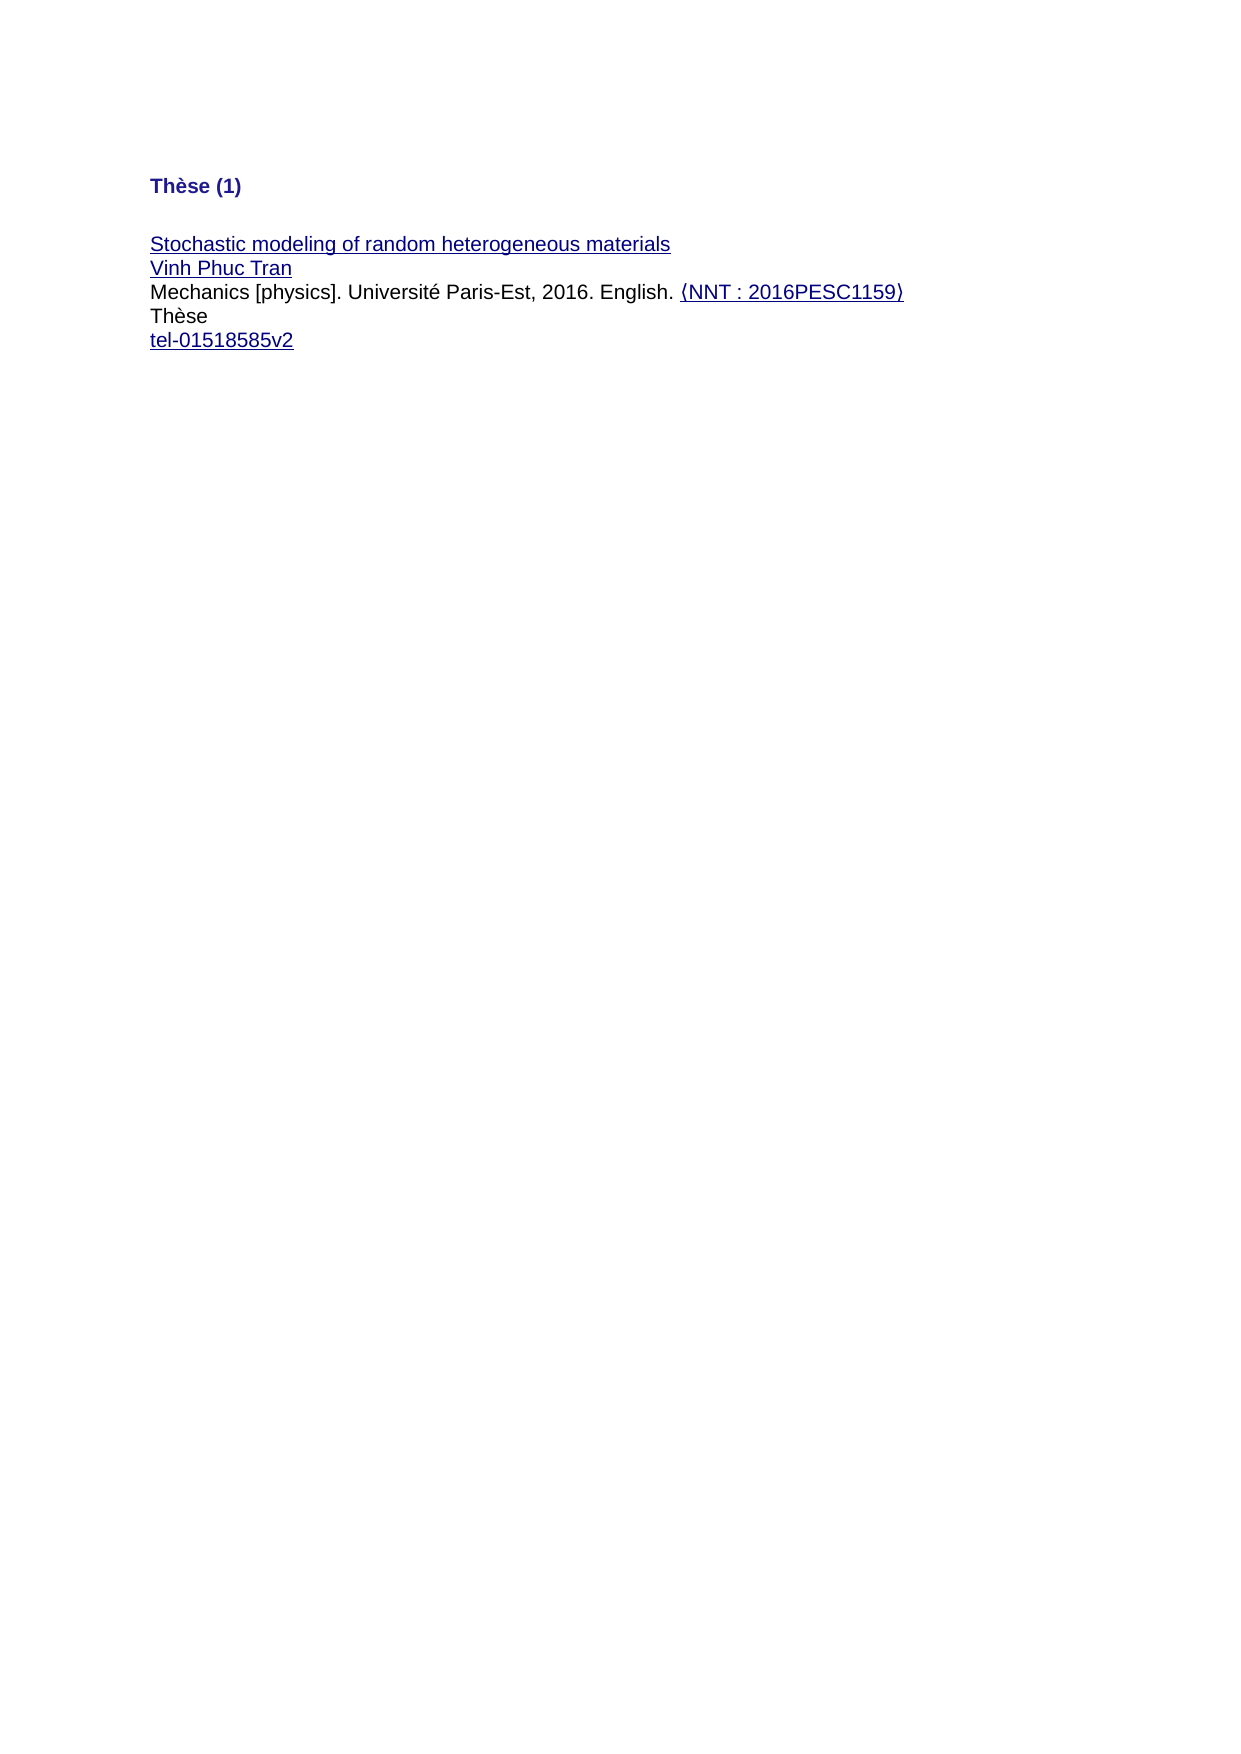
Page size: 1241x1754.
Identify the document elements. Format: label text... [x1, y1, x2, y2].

table_header Stochastic modeling of random heterogeneous materials Vinh Phuc Tran Mechanics [physics]. Université Paris-Est, 2016. English. ⟨NNT : 2016PESC1159⟩ Thèse tel-01518585v2 [150, 232, 1090, 352]
subtitle Thèse (1) [150, 174, 1090, 198]
